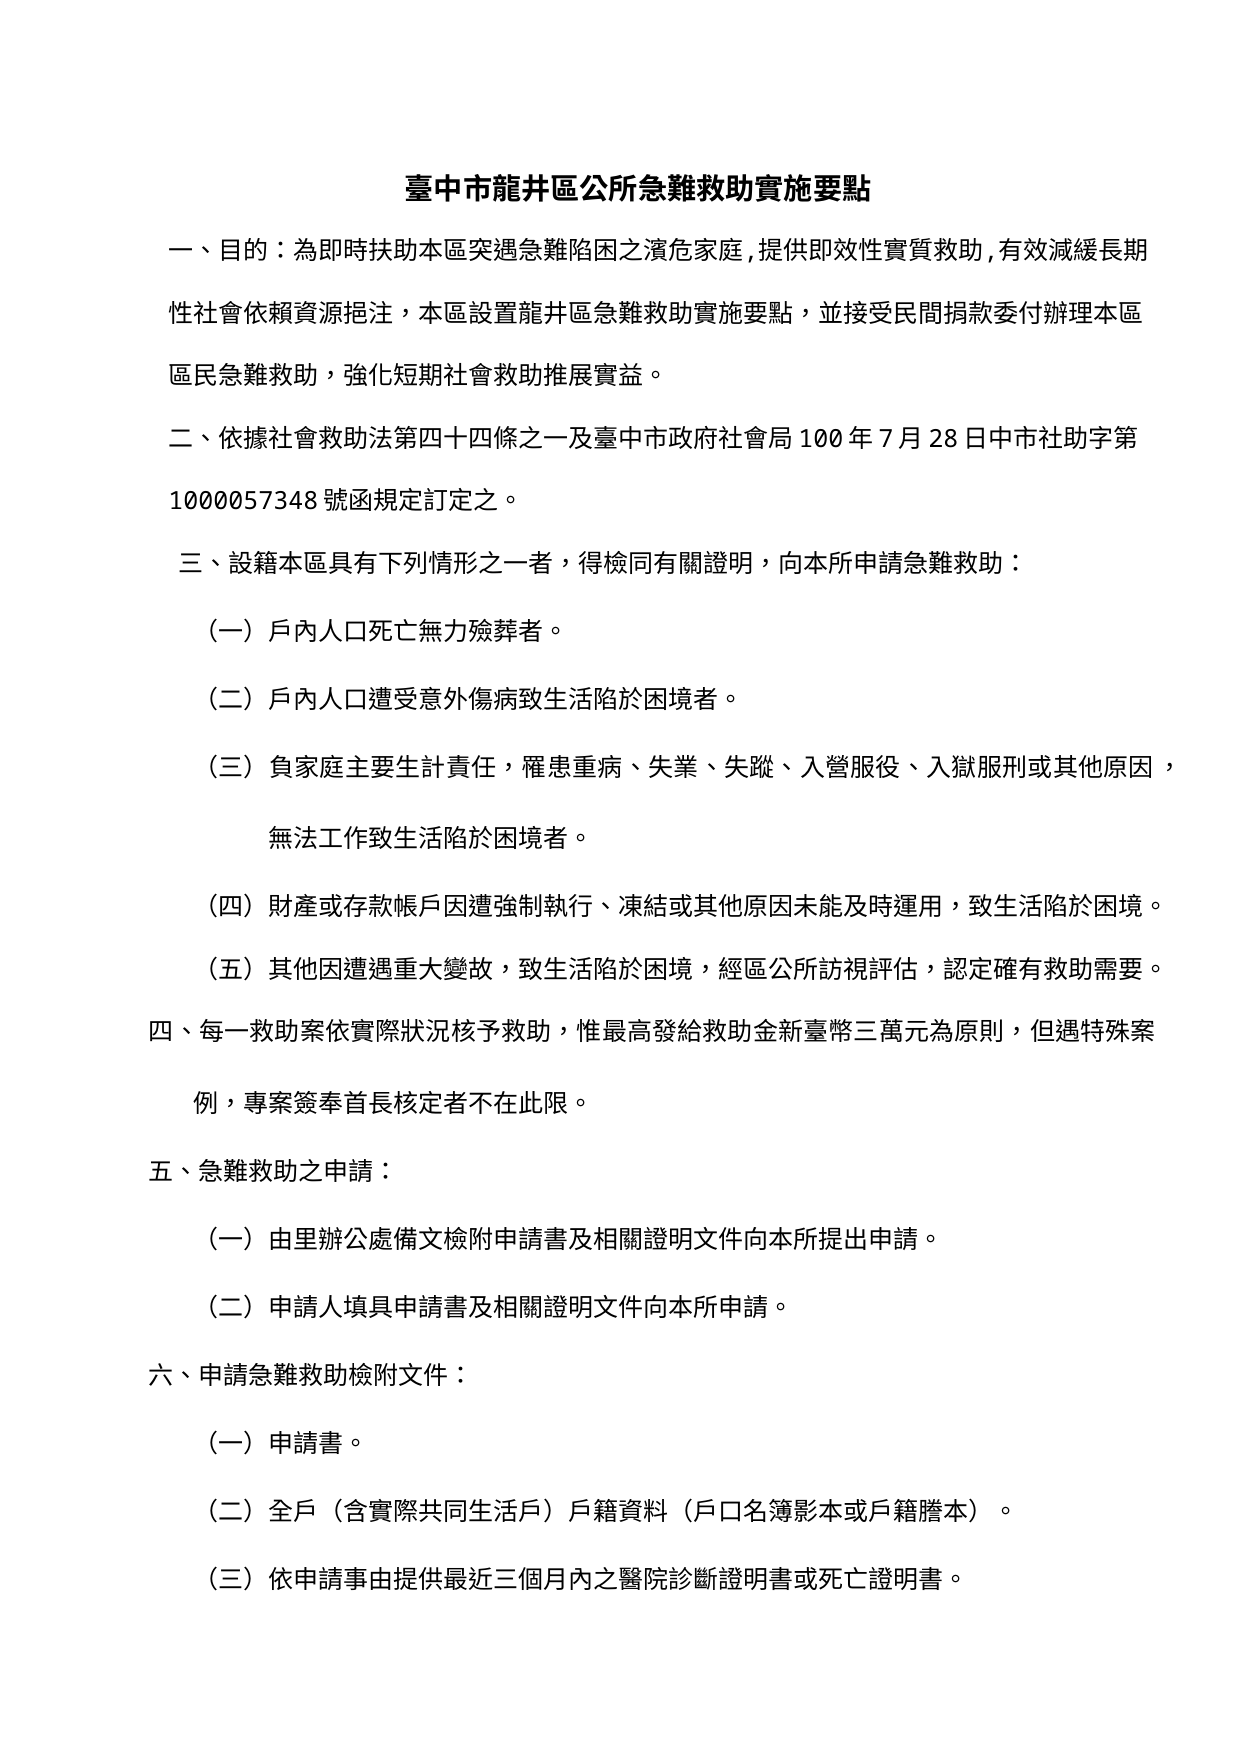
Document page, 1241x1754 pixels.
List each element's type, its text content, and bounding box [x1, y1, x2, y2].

text 五、急難救助之申請： [118, 1128, 1157, 1191]
text 六、申請急難救助檢附文件： [118, 1332, 1157, 1394]
text （二）全戶（含實際共同生活戶）戶籍資料（戶口名簿影本或戶籍謄本）。 [118, 1468, 1157, 1530]
text （二）申請人填具申請書及相關證明文件向本所申請。 [118, 1264, 1157, 1326]
text （一）申請書。 [193, 1400, 1157, 1462]
text 一、目的：為即時扶助本區突遇急難陷困之濱危家庭,提供即效性實質救助,有效減緩長期性社會依賴資源挹注，本區設置龍井區急難救助實施要點，並接受民間捐款委付辦理本區區民急難救助，強化短期社會救助推展實益。 [168, 207, 1157, 395]
text （二）戶內人口遭受意外傷病致生活陷於困境者。 [168, 656, 1157, 718]
text 三、設籍本區具有下列情形之一者，得檢同有關證明，向本所申請急難救助： [118, 520, 1157, 582]
text （四）財產或存款帳戶因遭強制執行、凍結或其他原因未能及時運用，致生活陷於困境。 [193, 863, 1157, 926]
text （三）依申請事由提供最近三個月內之醫院診斷證明書或死亡證明書。 [118, 1536, 1157, 1598]
text （一）由里辦公處備文檢附申請書及相關證明文件向本所提出申請。 [118, 1196, 1157, 1258]
text 四、每一救助案依實際狀況核予救助，惟最高發給救助金新臺幣三萬元為原則，但遇特殊案例，專案簽奉首長核定者不在此限。 [118, 988, 1157, 1123]
text （五）其他因遭遇重大變故，致生活陷於困境，經區公所訪視評估，認定確有救助需要。 [193, 926, 1157, 988]
text 二、依據社會救助法第四十四條之一及臺中市政府社會局100年7月28日中市社助字第1000057348號函規定訂定之。 [168, 395, 1157, 520]
text 臺中市龍井區公所急難救助實施要點 [118, 145, 1157, 207]
text （一）戶內人口死亡無力殮葬者。 [118, 588, 1157, 650]
text （三）負家庭主要生計責任，罹患重病、失業、失蹤、入營服役、入獄服刑或其他原因，無法工作致生活陷於困境者。 [193, 723, 1157, 858]
